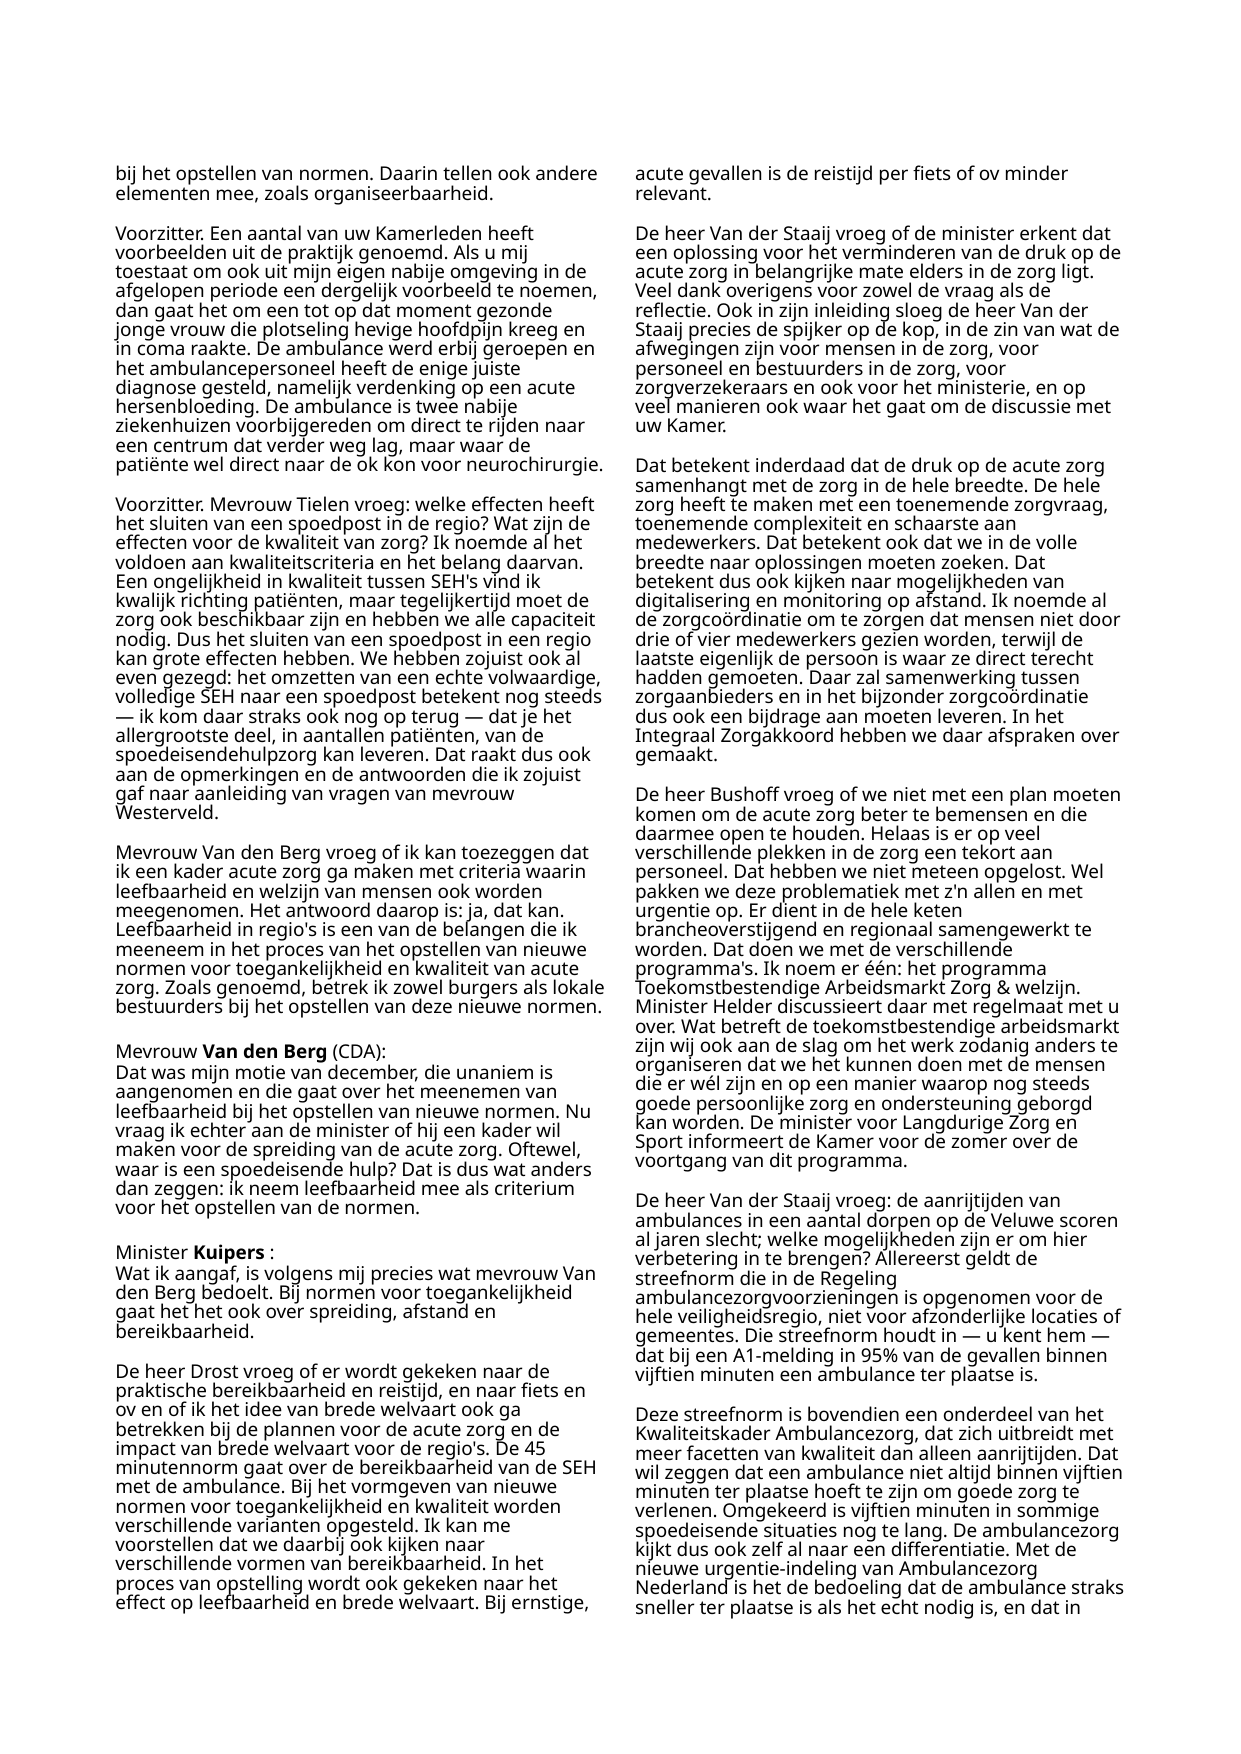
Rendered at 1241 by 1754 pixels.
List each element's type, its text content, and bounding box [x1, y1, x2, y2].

text Voorzitter. Mevrouw Tielen vroeg: welke effecten heeft het sluiten van een spoedpost in de regio? Wat zijn de effecten voor de kwaliteit van zorg? Ik noemde al het voldoen aan kwaliteitscriteria en het belang daarvan. Een ongelijkheid in kwaliteit tussen SEH's vind ik kwalijk richting patiënten, maar tegelijkertijd moet de zorg ook beschikbaar zijn en hebben we alle capaciteit nodig. Dus het sluiten van een spoedpost in een regio kan grote effecten hebben. We hebben zojuist ook al even gezegd: het omzetten van een echte volwaardige, volledige SEH naar een spoedpost betekent nog steeds — ik kom daar straks ook nog op terug — dat je het allergrootste deel, in aantallen patiënten, van de spoedeisendehulpzorg kan leveren. Dat raakt dus ook aan de opmerkingen en de antwoorden die ik zojuist gaf naar aanleiding van vragen van mevrouw Westerveld. [115, 496, 605, 823]
text Mevrouw Van den Berg (CDA): [115, 1038, 605, 1064]
text Minister Kuipers : [115, 1239, 605, 1265]
text Deze streefnorm is bovendien een onderdeel van het Kwaliteitskader Ambulancezorg, dat zich uitbreidt met meer facetten van kwaliteit dan alleen aanrijtijden. Dat wil zeggen dat een ambulance niet altijd binnen vijftien minuten ter plaatse hoeft te zijn om goede zorg te verlenen. Omgekeerd is vijftien minuten in sommige spoedeisende situaties nog te lang. De ambulancezorg kijkt dus ook zelf al naar een differentiatie. Met de nieuwe urgentie-indeling van Ambulancezorg Nederland is het de bedoeling dat de ambulance straks sneller ter plaatse is als het echt nodig is, en dat in [635, 1406, 1125, 1618]
text Mevrouw Van den Berg vroeg of ik kan toezeggen dat ik een kader acute zorg ga maken met criteria waarin leefbaarheid en welzijn van mensen ook worden meegenomen. Het antwoord daarop is: ja, dat kan. Leefbaarheid in regio's is een van de belangen die ik meeneem in het proces van het opstellen van nieuwe normen voor toegankelijkheid en kwaliteit van acute zorg. Zoals genoemd, betrek ik zowel burgers als lokale bestuurders bij het opstellen van deze nieuwe normen. [115, 844, 605, 1018]
text Dat was mijn motie van december, die unaniem is aangenomen en die gaat over het meenemen van leefbaarheid bij het opstellen van nieuwe normen. Nu vraag ik echter aan de minister of hij een kader wil maken voor de spreiding van de acute zorg. Oftewel, waar is een spoedeisende hulp? Dat is dus wat anders dan zeggen: ik neem leefbaarheid mee als criterium voor het opstellen van de normen. [115, 1064, 605, 1218]
text De heer Drost vroeg of er wordt gekeken naar de praktische bereikbaarheid en reistijd, en naar fiets en ov en of ik het idee van brede welvaart ook ga betrekken bij de plannen voor de acute zorg en de impact van brede welvaart voor de regio's. De 45 minutennorm gaat over de bereikbaarheid van de SEH met de ambulance. Bij het vormgeven van nieuwe normen voor toegankelijkheid en kwaliteit worden verschillende varianten opgesteld. Ik kan me voorstellen dat we daarbij ook kijken naar verschillende vormen van bereikbaarheid. In het proces van opstelling wordt ook gekeken naar het effect op leefbaarheid en brede welvaart. Bij ernstige, [115, 1363, 605, 1613]
text Dat betekent inderdaad dat de druk op de acute zorg samenhangt met de zorg in de hele breedte. De hele zorg heeft te maken met een toenemende zorgvraag, toenemende complexiteit en schaarste aan medewerkers. Dat betekent ook dat we in de volle breedte naar oplossingen moeten zoeken. Dat betekent dus ook kijken naar mogelijkheden van digitalisering en monitoring op afstand. Ik noemde al de zorgcoördinatie om te zorgen dat mensen niet door drie of vier medewerkers gezien worden, terwijl de laatste eigenlijk de persoon is waar ze direct terecht hadden gemoeten. Daar zal samenwerking tussen zorgaanbieders en in het bijzonder zorgcoördinatie dus ook een bijdrage aan moeten leveren. In het Integraal Zorgakkoord hebben we daar afspraken over gemaakt. [635, 457, 1125, 766]
text Wat ik aangaf, is volgens mij precies wat mevrouw Van den Berg bedoelt. Bij normen voor toegankelijkheid gaat het het ook over spreiding, afstand en bereikbaarheid. [115, 1265, 605, 1342]
text Voorzitter. Een aantal van uw Kamerleden heeft voorbeelden uit de praktijk genoemd. Als u mij toestaat om ook uit mijn eigen nabije omgeving in de afgelopen periode een dergelijk voorbeeld te noemen, dan gaat het om een tot op dat moment gezonde jonge vrouw die plotseling hevige hoofdpijn kreeg en in coma raakte. De ambulance werd erbij geroepen en het ambulancepersoneel heeft de enige juiste diagnose gesteld, namelijk verdenking op een acute hersenbloeding. De ambulance is twee nabije ziekenhuizen voorbijgereden om direct te rijden naar een centrum dat verder weg lag, maar waar de patiënte wel direct naar de ok kon voor neurochirurgie. [115, 224, 605, 475]
text acute gevallen is de reistijd per fiets of ov minder relevant. [635, 165, 1125, 204]
text De heer Van der Staaij vroeg of de minister erkent dat een oplossing voor het verminderen van de druk op de acute zorg in belangrijke mate elders in de zorg ligt. Veel dank overigens voor zowel de vraag als de reflectie. Ook in zijn inleiding sloeg de heer Van der Staaij precies de spijker op de kop, in de zin van wat de afwegingen zijn voor mensen in de zorg, voor personeel en bestuurders in de zorg, voor zorgverzekeraars en ook voor het ministerie, en op veel manieren ook waar het gaat om de discussie met uw Kamer. [635, 224, 1125, 437]
text De heer Van der Staaij vroeg: de aanrijtijden van ambulances in een aantal dorpen op de Veluwe scoren al jaren slecht; welke mogelijkheden zijn er om hier verbetering in te brengen? Allereerst geldt de streefnorm die in de Regeling ambulancezorgvoorzieningen is opgenomen voor de hele veiligheidsregio, niet voor afzonderlijke locaties of gemeentes. Die streefnorm houdt in — u kent hem — dat bij een A1-melding in 95% van de gevallen binnen vijftien minuten een ambulance ter plaatse is. [635, 1192, 1125, 1385]
text De heer Bushoff vroeg of we niet met een plan moeten komen om de acute zorg beter te bemensen en die daarmee open te houden. Helaas is er op veel verschillende plekken in de zorg een tekort aan personeel. Dat hebben we niet meteen opgelost. Wel pakken we deze problematiek met z'n allen en met urgentie op. Er dient in de hele keten brancheoverstijgend en regionaal samengewerkt te worden. Dat doen we met de verschillende programma's. Ik noem er één: het programma Toekomstbestendige Arbeidsmarkt Zorg & welzijn. Minister Helder discussieert daar met regelmaat met u over. Wat betreft de toekomstbestendige arbeidsmarkt zijn wij ook aan de slag om het werk zodanig anders te organiseren dat we het kunnen doen met de mensen die er wél zijn en op een manier waarop nog steeds goede persoonlijke zorg en ondersteuning geborgd kan worden. De minister voor Langdurige Zorg en Sport informeert de Kamer voor de zomer over de voortgang van dit programma. [635, 786, 1125, 1172]
text bij het opstellen van normen. Daarin tellen ook andere elementen mee, zoals organiseerbaarheid. [115, 165, 605, 204]
